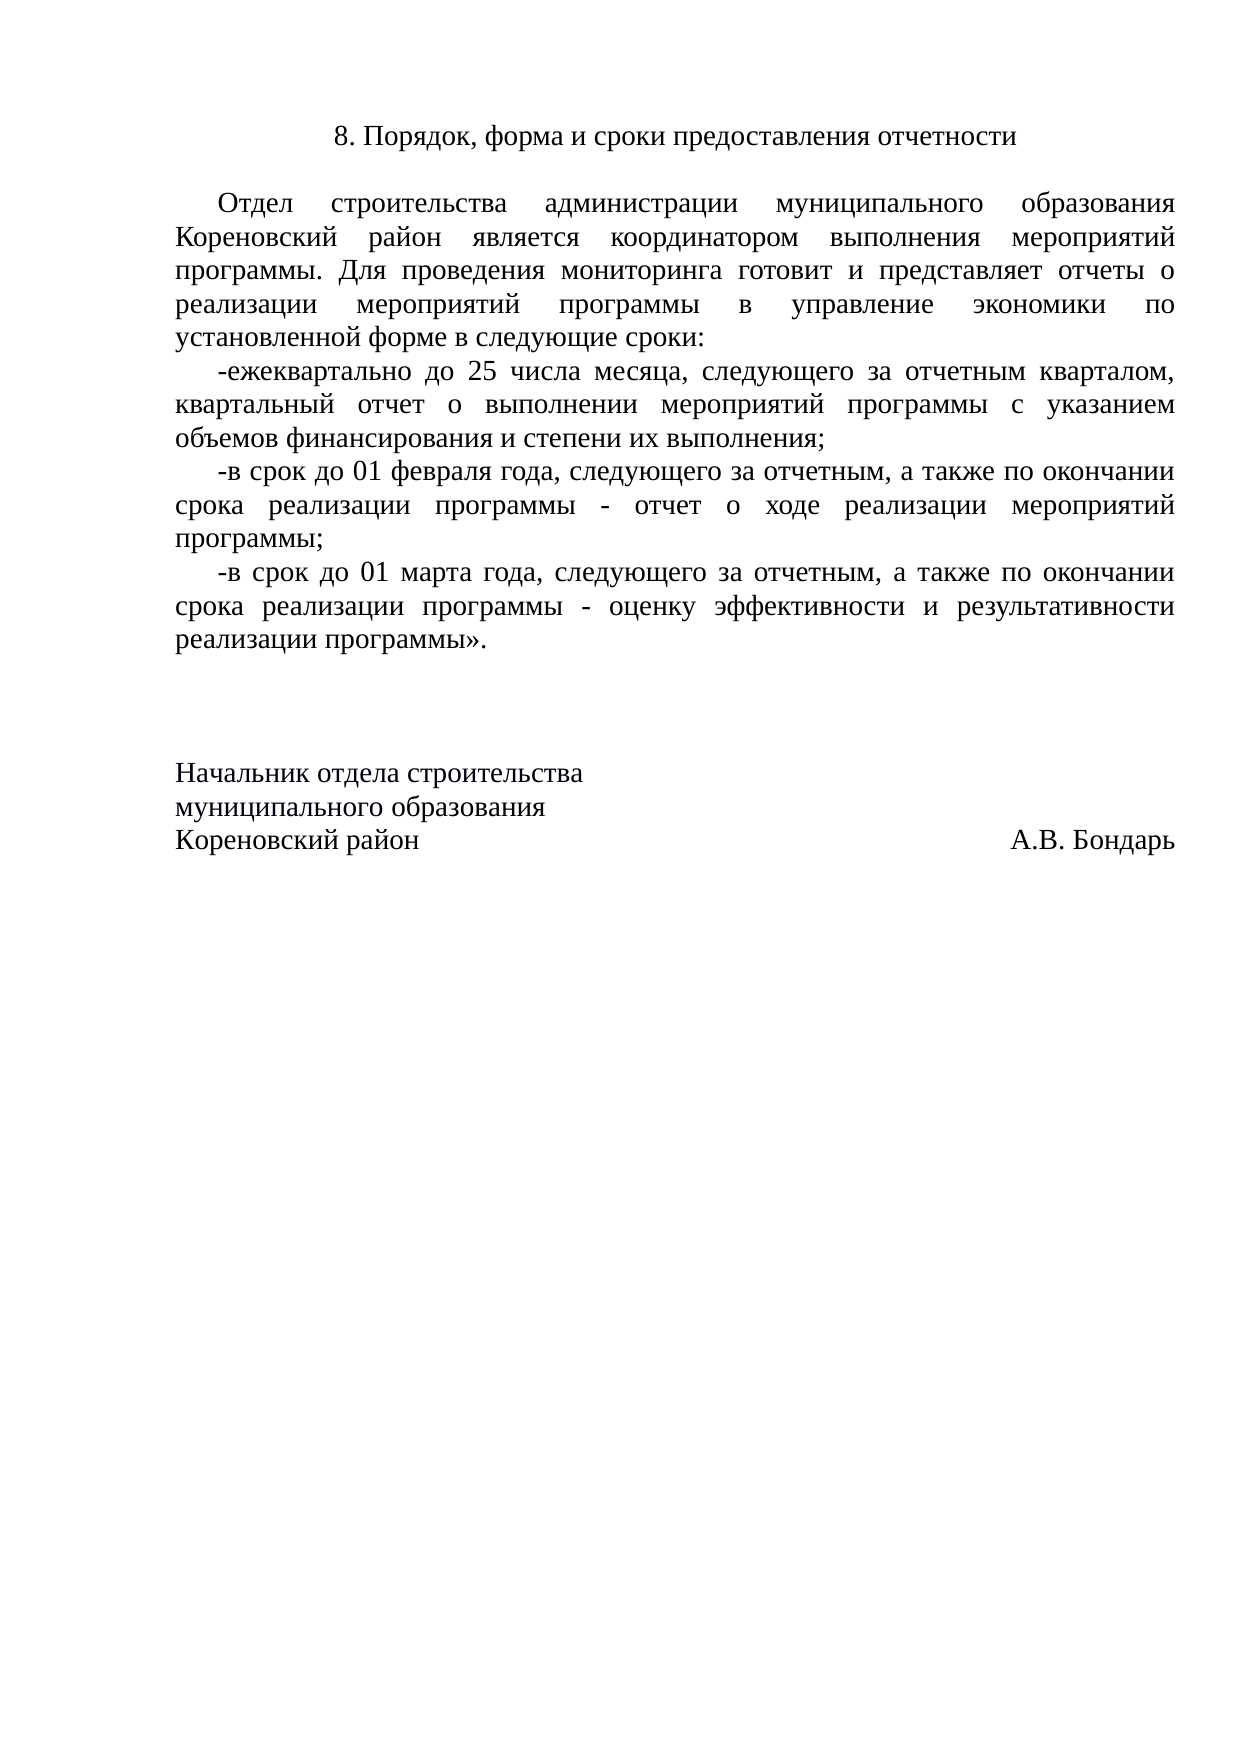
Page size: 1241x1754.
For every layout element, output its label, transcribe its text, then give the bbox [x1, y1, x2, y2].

text муниципального образования [175, 789, 1176, 822]
text Отдел строительства администрации муниципального образования Кореновский район является координатором выполнения мероприятий программы. Для проведения мониторинга готовит и представляет отчеты о реализации мероприятий программы в управление экономики по установленной форме в следующие сроки: [175, 185, 1176, 353]
text Начальник отдела строительства [175, 755, 1176, 789]
text -ежеквартально до 25 числа месяца, следующего за отчетным кварталом, квартальный отчет о выполнении мероприятий программы с указанием объемов финансирования и степени их выполнения; [175, 353, 1176, 453]
text Кореновский район А.В. Бондарь [175, 822, 1176, 856]
text -в срок до 01 февраля года, следующего за отчетным, а также по окончании срока реализации программы - отчет о ходе реализации мероприятий программы; [175, 453, 1176, 554]
text 8. Порядок, форма и сроки предоставления отчетности [175, 118, 1176, 152]
text -в срок до 01 марта года, следующего за отчетным, а также по окончании срока реализации программы - оценку эффективности и результативности реализации программы». [175, 554, 1176, 655]
